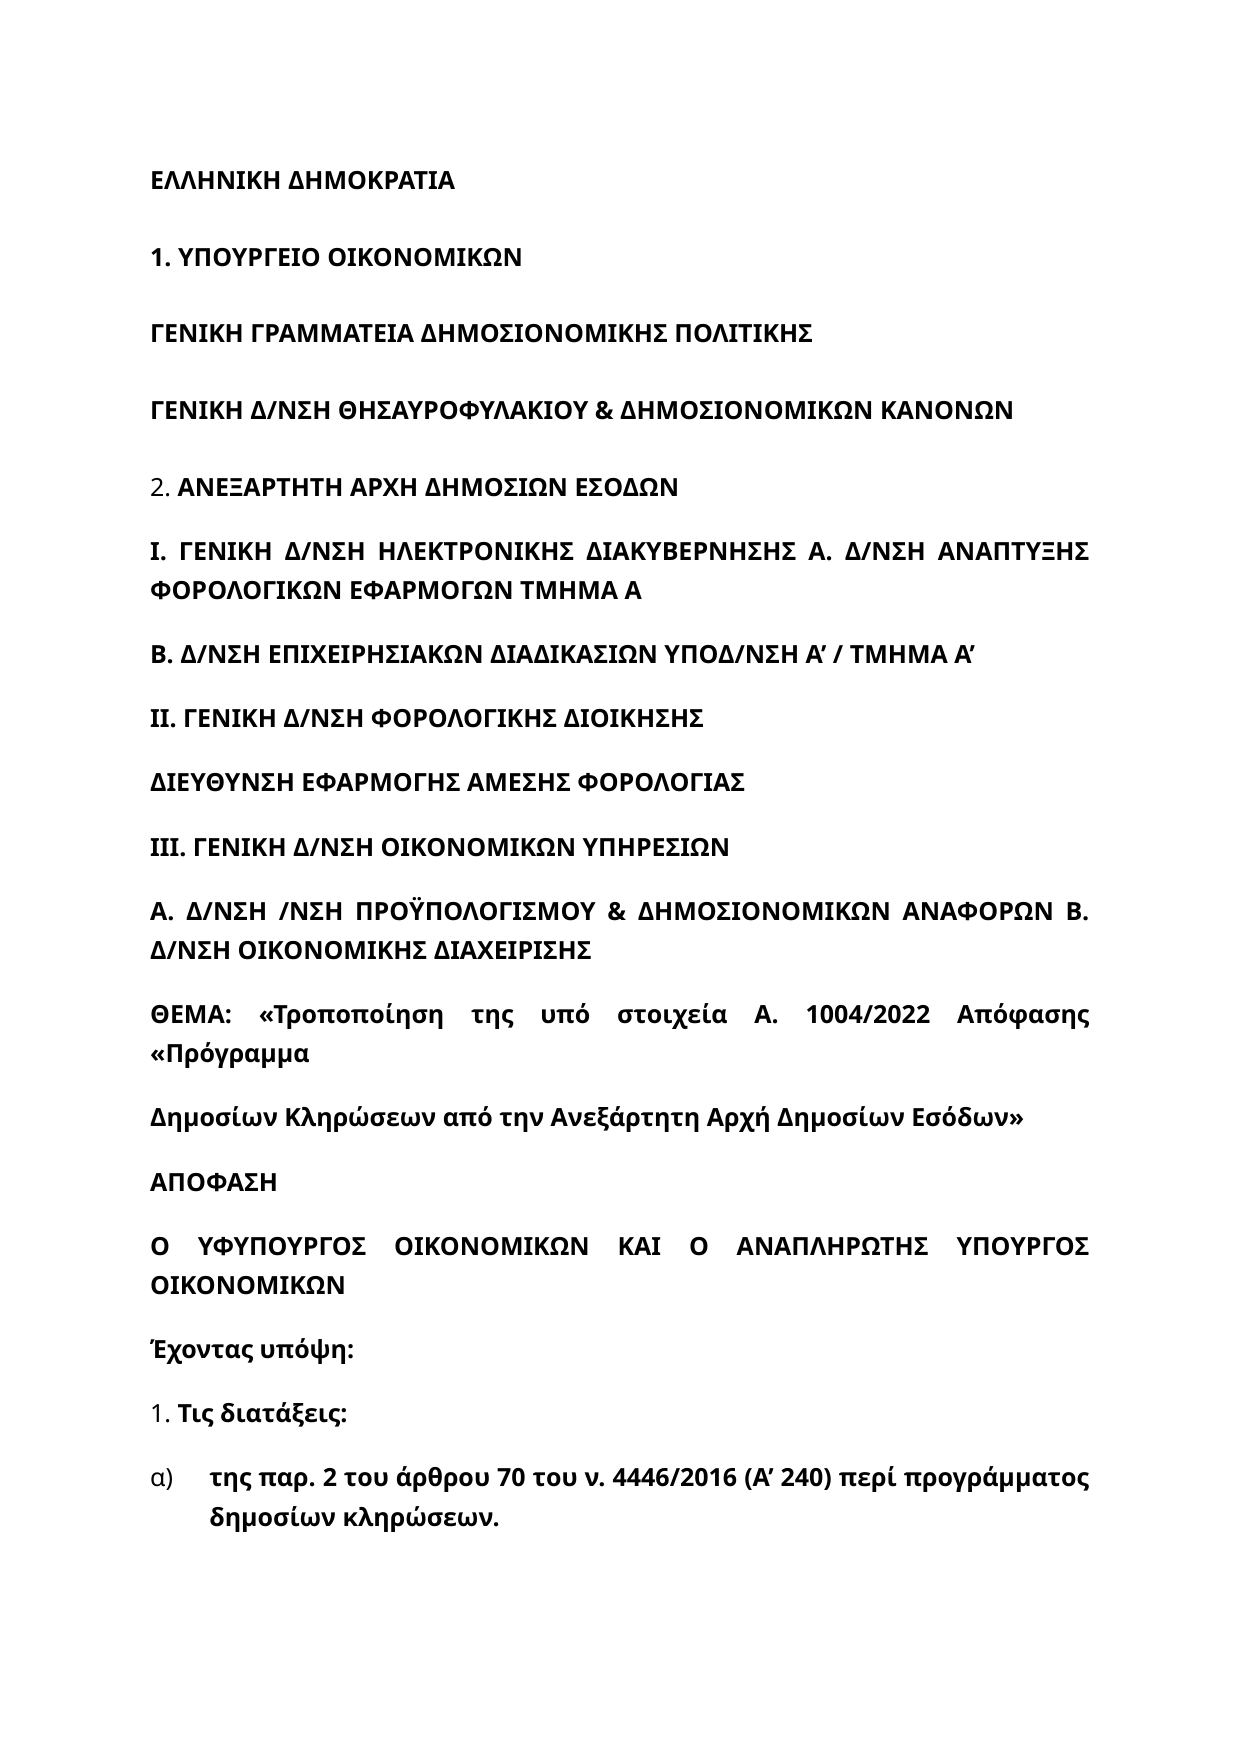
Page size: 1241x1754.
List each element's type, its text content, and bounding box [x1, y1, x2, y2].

list α) της παρ. 2 του άρθρου 70 του ν. 4446/2016 (Α’ 240) περί προγράμματος δημοσίων κληρώσεων. [150, 1460, 1090, 1533]
text Ι. ΓΕΝΙΚΗ Δ/ΝΣΗ ΗΛΕΚΤΡΟΝΙΚΗΣ ΔΙΑΚΥΒΕΡΝΗΣΗΣ Α. Δ/ΝΣΗ ΑΝΑΠΤΥΞΗΣ ΦΟΡΟΛΟΓΙΚΩΝ ΕΦΑΡΜΟΓΩΝ ΤΜΗΜΑ Α [150, 533, 1090, 607]
text ΙΙΙ. ΓΕΝΙΚΗ Δ/ΝΣΗ ΟΙΚΟΝΟΜΙΚΩΝ ΥΠΗΡΕΣΙΩΝ [150, 829, 1090, 863]
title ΕΛΛΗΝΙΚΗ ΔΗΜΟΚΡΑΤΙΑ [150, 162, 1090, 197]
title ΓΕΝΙΚΗ Δ/ΝΣΗ ΘΗΣΑΥΡΟΦΥΛΑΚΙΟΥ & ΔΗΜΟΣΙΟΝΟΜΙΚΩΝ ΚΑΝΟΝΩΝ [150, 392, 1090, 427]
text Έχοντας υπόψη: [150, 1332, 1090, 1366]
title ΓΕΝΙΚΗ ΓΡΑΜΜΑΤΕΙΑ ΔΗΜΟΣΙΟΝΟΜΙΚΗΣ ΠΟΛΙΤΙΚΗΣ [150, 316, 1090, 350]
text Α. Δ/ΝΣΗ /ΝΣΗ ΠΡΟΫΠΟΛΟΓΙΣΜΟΥ & ΔΗΜΟΣΙΟΝΟΜΙΚΩΝ ΑΝΑΦΟΡΩΝ Β. Δ/ΝΣΗ ΟΙΚΟΝΟΜΙΚΗΣ ΔΙΑΧΕΙΡΙΣΗΣ [150, 893, 1090, 967]
text ΘΕΜΑ: «Τροποποίηση της υπό στοιχεία Α. 1004/2022 Απόφασης «Πρόγραμμα [150, 997, 1090, 1070]
text ΙΙ. ΓΕΝΙΚΗ Δ/ΝΣΗ ΦΟΡΟΛΟΓΙΚΗΣ ΔΙΟΙΚΗΣΗΣ [150, 701, 1090, 735]
text 2. ΑΝΕΞΑΡΤΗΤΗ ΑΡΧΗ ΔΗΜΟΣΙΩΝ ΕΣΟΔΩΝ [150, 469, 1090, 503]
text ΔΙΕΥΘΥΝΣΗ ΕΦΑΡΜΟΓΗΣ ΑΜΕΣΗΣ ΦΟΡΟΛΟΓΙΑΣ [150, 765, 1090, 799]
text Β. Δ/ΝΣΗ ΕΠΙΧΕΙΡΗΣΙΑΚΩΝ ΔΙΑΔΙΚΑΣΙΩΝ ΥΠΟΔ/ΝΣΗ Α’ / ΤΜΗΜΑ Α’ [150, 637, 1090, 671]
title 1. ΥΠΟΥΡΓΕΙΟ ΟΙΚΟΝΟΜΙΚΩΝ [150, 239, 1090, 273]
text 1. Τις διατάξεις: [150, 1396, 1090, 1430]
text Δημοσίων Κληρώσεων από την Ανεξάρτητη Αρχή Δημοσίων Εσόδων» [150, 1100, 1090, 1134]
text ΑΠΟΦΑΣΗ [150, 1164, 1090, 1198]
text Ο ΥΦΥΠΟΥΡΓΟΣ ΟΙΚΟΝΟΜΙΚΩΝ ΚΑΙ Ο ΑΝΑΠΛΗΡΩΤΗΣ ΥΠΟΥΡΓΟΣ ΟΙΚΟΝΟΜΙΚΩΝ [150, 1228, 1090, 1302]
